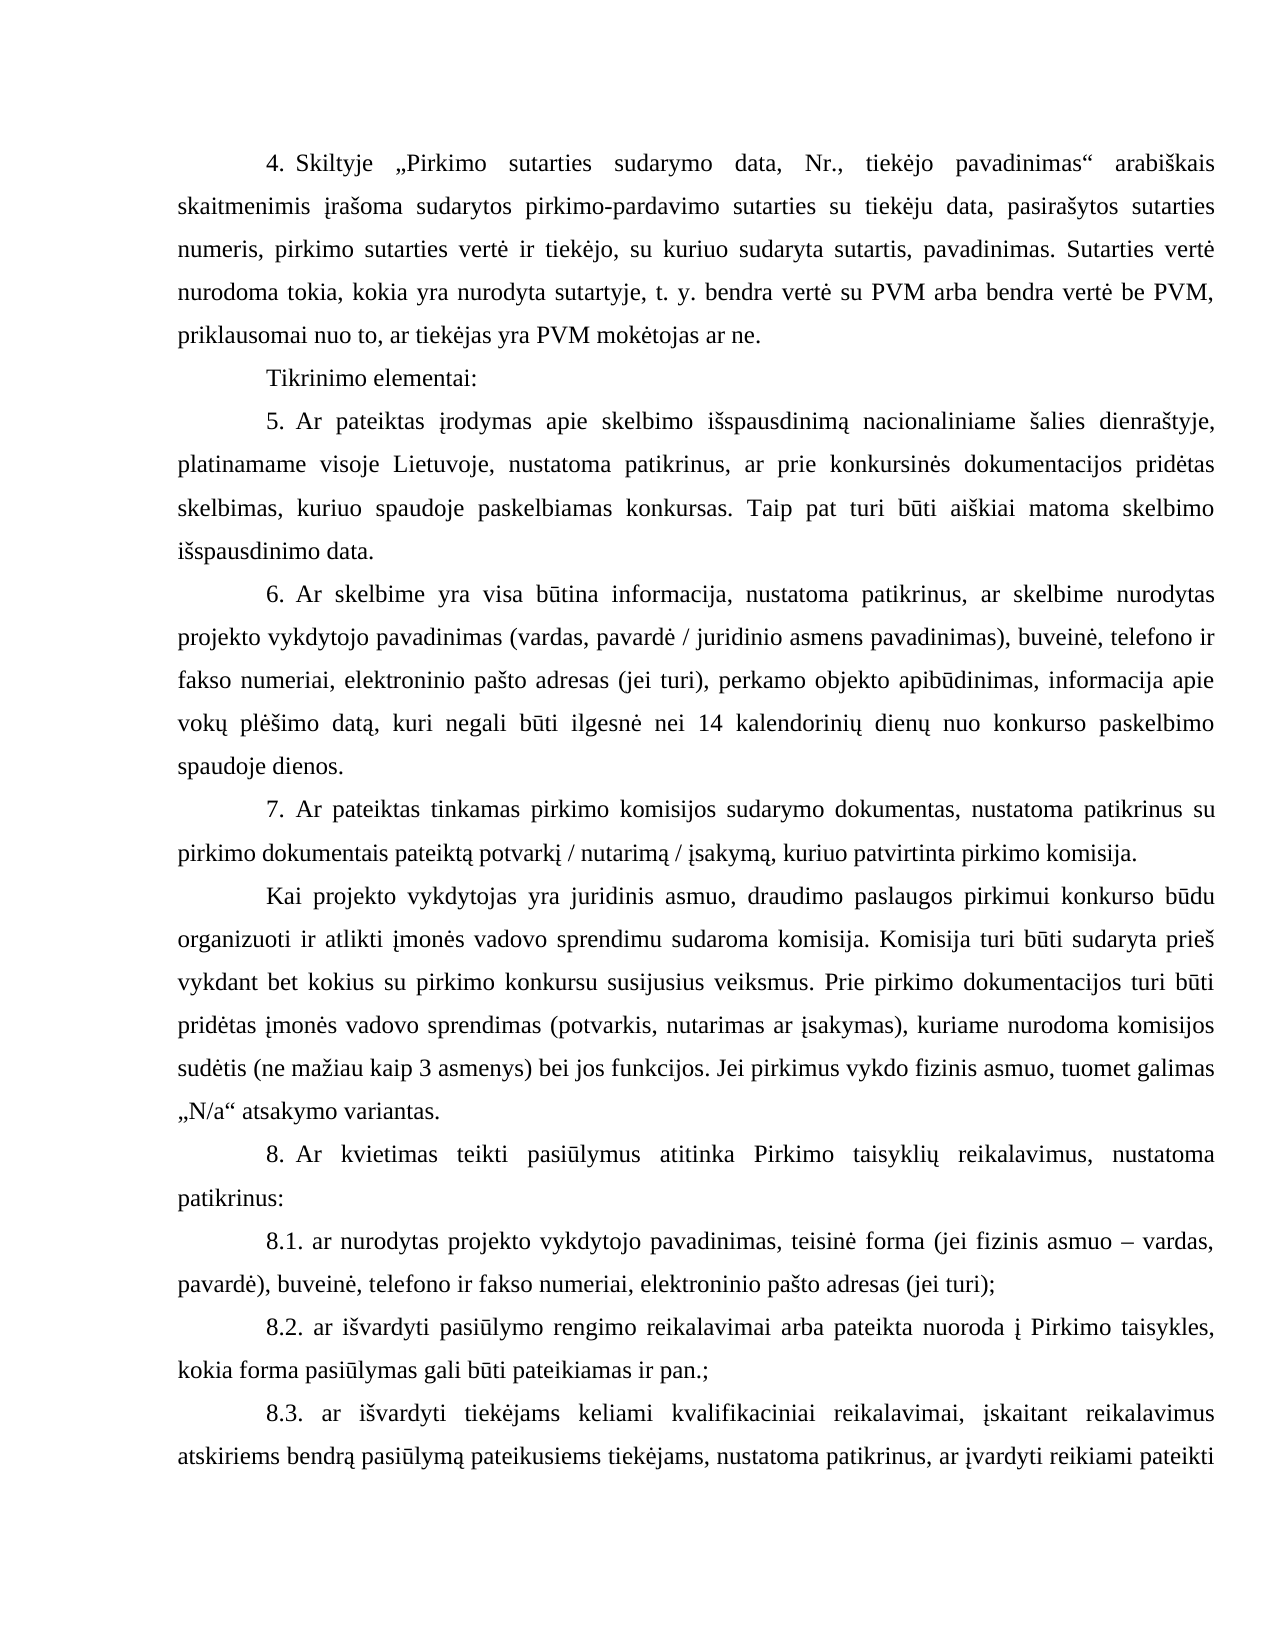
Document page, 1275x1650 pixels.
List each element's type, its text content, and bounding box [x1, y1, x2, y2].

text 4. Skiltyje „Pirkimo sutarties sudarymo data, Nr., tiekėjo pavadinimas“ arabiškais skaitmenimis įrašoma sudarytos pirkimo-pardavimo sutarties su tiekėju data, pasirašytos sutarties numeris, pirkimo sutarties vertė ir tiekėjo, su kuriuo sudaryta sutartis, pavadinimas. Sutarties vertė nurodoma tokia, kokia yra nurodyta sutartyje, t. y. bendra vertė su PVM arba bendra vertė be PVM, priklausomai nuo to, ar tiekėjas yra PVM mokėtojas ar ne. [177, 148, 1216, 349]
text 8.2. ar išvardyti pasiūlymo rengimo reikalavimai arba pateikta nuoroda į Pirkimo taisykles, kokia forma pasiūlymas gali būti pateikiamas ir pan.; [177, 1312, 1216, 1384]
text Tikrinimo elementai: [177, 363, 1216, 392]
text 5. Ar pateiktas įrodymas apie skelbimo išspausdinimą nacionaliniame šalies dienraštyje, platinamame visoje Lietuvoje, nustatoma patikrinus, ar prie konkursinės dokumentacijos pridėtas skelbimas, kuriuo spaudoje paskelbiamas konkursas. Taip pat turi būti aiškiai matoma skelbimo išspausdinimo data. [177, 406, 1216, 564]
text 8. Ar kvietimas teikti pasiūlymus atitinka Pirkimo taisyklių reikalavimus, nustatoma patikrinus: [177, 1139, 1216, 1211]
text 8.3. ar išvardyti tiekėjams keliami kvalifikaciniai reikalavimai, įskaitant reikalavimus atskiriems bendrą pasiūlymą pateikusiems tiekėjams, nustatoma patikrinus, ar įvardyti reikiami pateikti [177, 1398, 1216, 1470]
text 7. Ar pateiktas tinkamas pirkimo komisijos sudarymo dokumentas, nustatoma patikrinus su pirkimo dokumentais pateiktą potvarkį / nutarimą / įsakymą, kuriuo patvirtinta pirkimo komisija. [177, 794, 1216, 866]
text 6. Ar skelbime yra visa būtina informacija, nustatoma patikrinus, ar skelbime nurodytas projekto vykdytojo pavadinimas (vardas, pavardė / juridinio asmens pavadinimas), buveinė, telefono ir fakso numeriai, elektroninio pašto adresas (jei turi), perkamo objekto apibūdinimas, informacija apie vokų plėšimo datą, kuri negali būti ilgesnė nei 14 kalendorinių dienų nuo konkurso paskelbimo spaudoje dienos. [177, 579, 1216, 780]
text 8.1. ar nurodytas projekto vykdytojo pavadinimas, teisinė forma (jei fizinis asmuo – vardas, pavardė), buveinė, telefono ir fakso numeriai, elektroninio pašto adresas (jei turi); [177, 1226, 1216, 1298]
text Kai projekto vykdytojas yra juridinis asmuo, draudimo paslaugos pirkimui konkurso būdu organizuoti ir atlikti įmonės vadovo sprendimu sudaroma komisija. Komisija turi būti sudaryta prieš vykdant bet kokius su pirkimo konkursu susijusius veiksmus. Prie pirkimo dokumentacijos turi būti pridėtas įmonės vadovo sprendimas (potvarkis, nutarimas ar įsakymas), kuriame nurodoma komisijos sudėtis (ne mažiau kaip 3 asmenys) bei jos funkcijos. Jei pirkimus vykdo fizinis asmuo, tuomet galimas „N/a“ atsakymo variantas. [177, 881, 1216, 1125]
